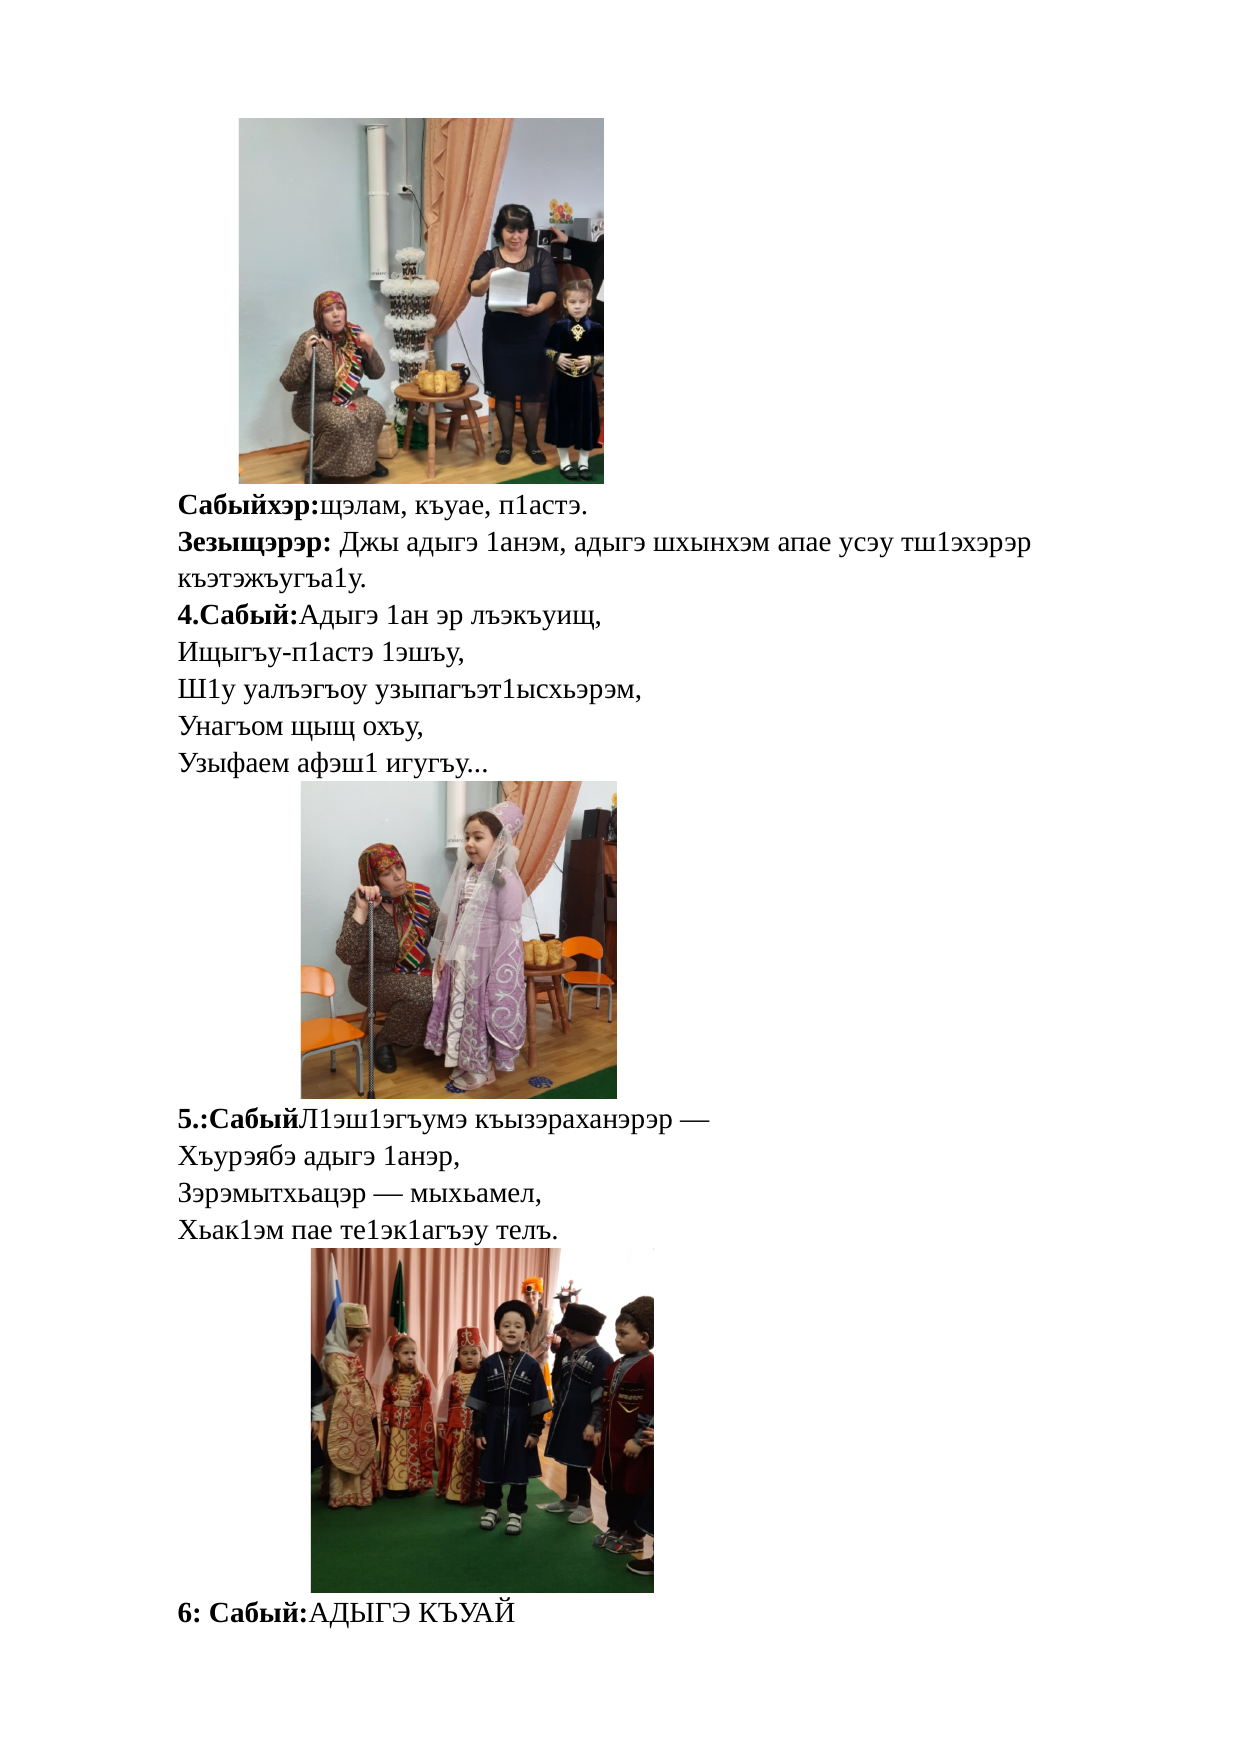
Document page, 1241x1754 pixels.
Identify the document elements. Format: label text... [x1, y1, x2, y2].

text Зэрэмытхьацэр — мыхьамел, [177, 1175, 1152, 1209]
text Узыфаем афэш1 игугъу... [177, 745, 1152, 778]
text Хъурэябэ адыгэ 1анэр, [177, 1138, 1152, 1172]
text Хьак1эм пае те1эк1агъэу телъ. [177, 1212, 1152, 1246]
text 4.Сабый:Адыгэ 1ан эр лъэкъуищ, [177, 597, 1152, 631]
text Ш1у уалъэгъоу узыпагъэт1ысхьэрэм, [177, 671, 1152, 705]
text Ищыгъу-п1астэ 1эшъу, [177, 634, 1152, 668]
text Унагъом щыщ охъу, [177, 708, 1152, 742]
text 5.:СабыйЛ1эш1эгъумэ къызэраханэрэр — [177, 1101, 1152, 1135]
text 6: Сабый:АДЫГЭ КЪУАЙ [177, 1595, 1152, 1628]
text Зезыщэрэр: Джы адыгэ 1анэм, адыгэ шхынхэм апае усэу тш1эхэрэр къэтэжъугъа1у. [177, 524, 1152, 594]
text Сабыйхэр:щэлам, къуае, п1астэ. [177, 487, 1152, 520]
